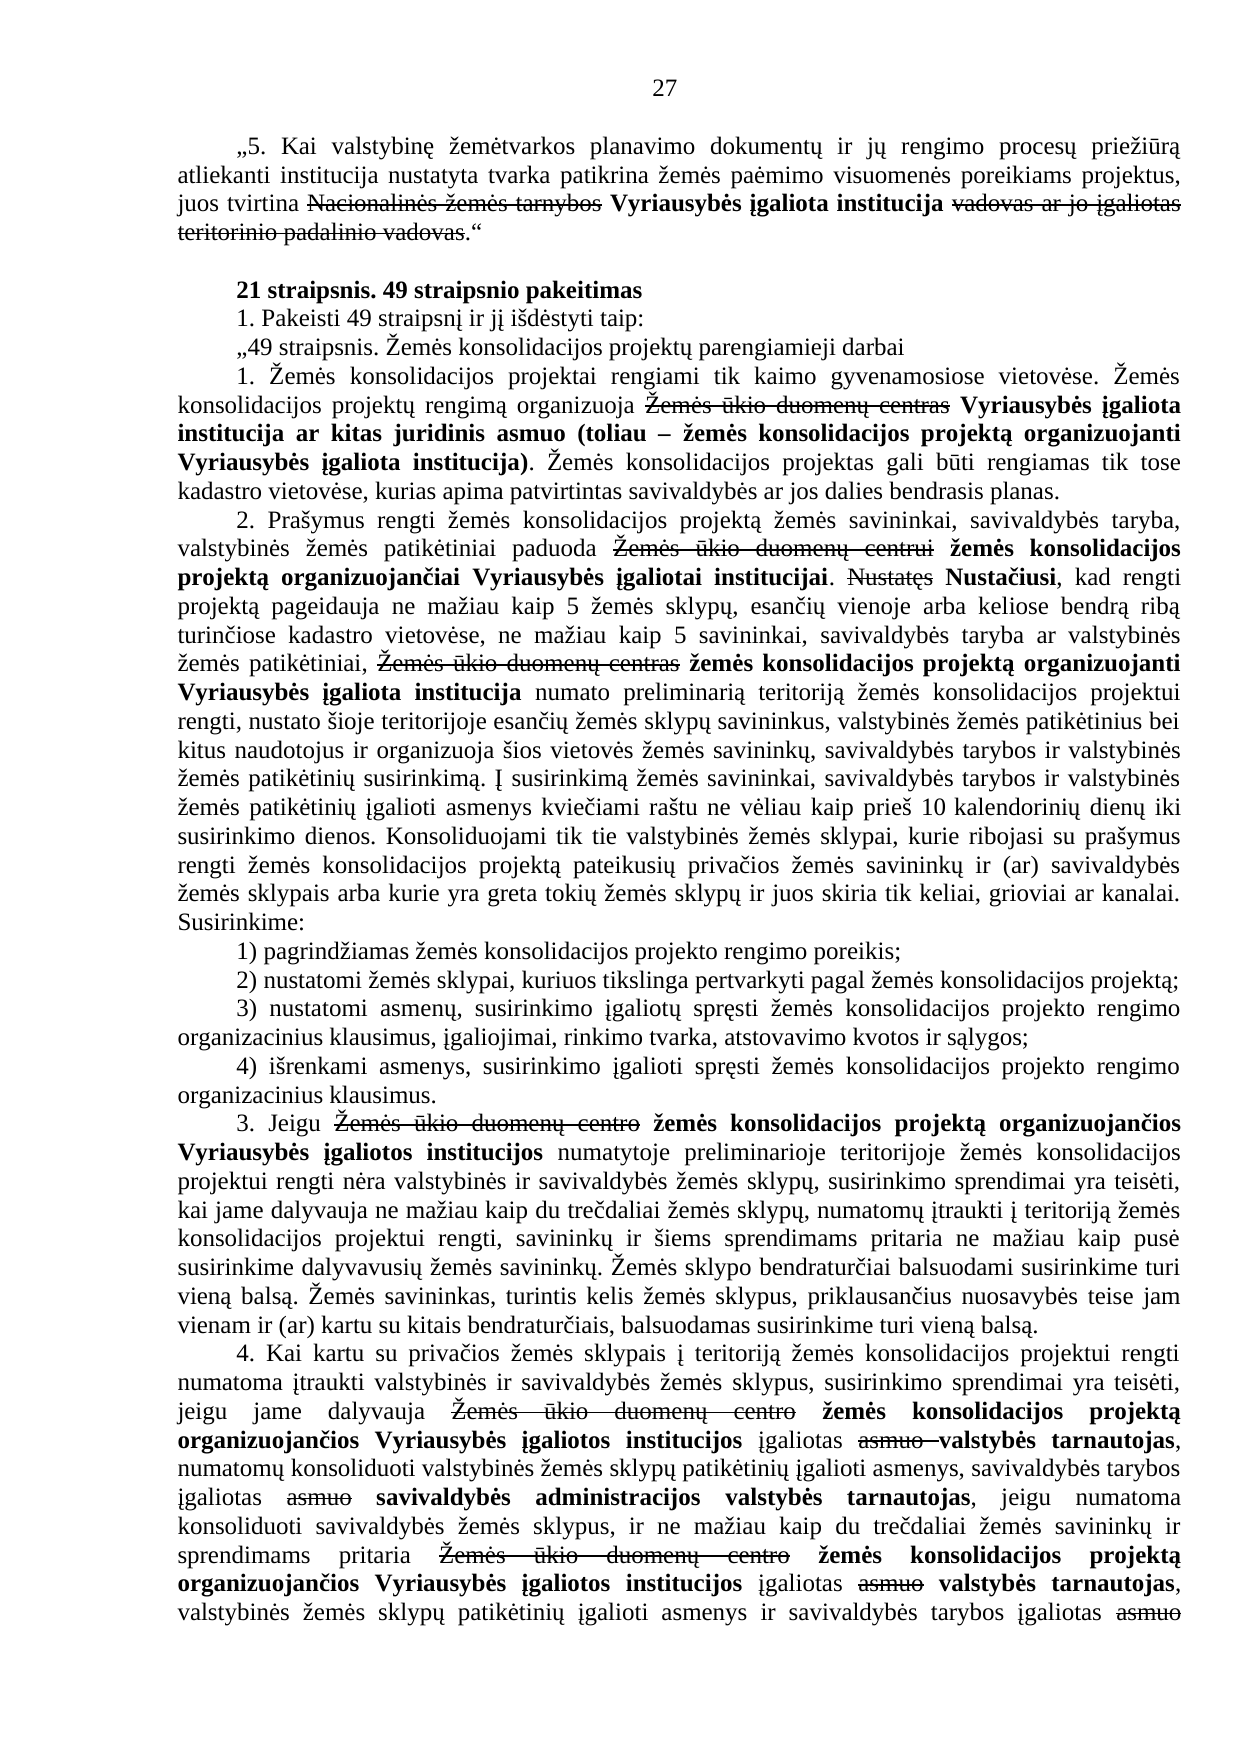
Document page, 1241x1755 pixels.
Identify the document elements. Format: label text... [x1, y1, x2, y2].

text 1. Žemės konsolidacijos projektai rengiami tik kaimo gyvenamosiose vietovėse. Žemės konsolidacijos projektų rengimą organizuoja Žemės ūkio duomenų centras Vyriausybės įgaliota institucija ar kitas juridinis asmuo (toliau – žemės konsolidacijos projektą organizuojanti Vyriausybės įgaliota institucija). Žemės konsolidacijos projektas gali būti rengiamas tik tose kadastro vietovėse, kurias apima patvirtintas savivaldybės ar jos dalies bendrasis planas. [177, 361, 1181, 505]
text 21 straipsnis. 49 straipsnio pakeitimas [177, 275, 1181, 303]
text „49 straipsnis. Žemės konsolidacijos projektų parengiamieji darbai [177, 332, 1181, 361]
text 2) nustatomi žemės sklypai, kuriuos tikslinga pertvarkyti pagal žemės konsolidacijos projektą; [177, 965, 1181, 993]
text 4) išrenkami asmenys, susirinkimo įgalioti spręsti žemės konsolidacijos projekto rengimo organizacinius klausimus. [177, 1051, 1181, 1108]
text 4. Kai kartu su privačios žemės sklypais į teritoriją žemės konsolidacijos projektui rengti numatoma įtraukti valstybinės ir savivaldybės žemės sklypus, susirinkimo sprendimai yra teisėti, jeigu jame dalyvauja Žemės ūkio duomenų centro žemės konsolidacijos projektą organizuojančios Vyriausybės įgaliotos institucijos įgaliotas asmuo valstybės tarnautojas, numatomų konsoliduoti valstybinės žemės sklypų patikėtinių įgalioti asmenys, savivaldybės tarybos įgaliotas asmuo savivaldybės administracijos valstybės tarnautojas, jeigu numatoma konsoliduoti savivaldybės žemės sklypus, ir ne mažiau kaip du trečdaliai žemės savininkų ir sprendimams pritaria Žemės ūkio duomenų centro žemės konsolidacijos projektą organizuojančios Vyriausybės įgaliotos institucijos įgaliotas asmuo valstybės tarnautojas, valstybinės žemės sklypų patikėtinių įgalioti asmenys ir savivaldybės tarybos įgaliotas asmuo [177, 1338, 1181, 1626]
text 1) pagrindžiamas žemės konsolidacijos projekto rengimo poreikis; [177, 936, 1181, 965]
text 2. Prašymus rengti žemės konsolidacijos projektą žemės savininkai, savivaldybės taryba, valstybinės žemės patikėtiniai paduoda Žemės ūkio duomenų centrui žemės konsolidacijos projektą organizuojančiai Vyriausybės įgaliotai institucijai. Nustatęs Nustačiusi, kad rengti projektą pageidauja ne mažiau kaip 5 žemės sklypų, esančių vienoje arba keliose bendrą ribą turinčiose kadastro vietovėse, ne mažiau kaip 5 savininkai, savivaldybės taryba ar valstybinės žemės patikėtiniai, Žemės ūkio duomenų centras žemės konsolidacijos projektą organizuojanti Vyriausybės įgaliota institucija numato preliminarią teritoriją žemės konsolidacijos projektui rengti, nustato šioje teritorijoje esančių žemės sklypų savininkus, valstybinės žemės patikėtinius bei kitus naudotojus ir organizuoja šios vietovės žemės savininkų, savivaldybės tarybos ir valstybinės žemės patikėtinių susirinkimą. Į susirinkimą žemės savininkai, savivaldybės tarybos ir valstybinės žemės patikėtinių įgalioti asmenys kviečiami raštu ne vėliau kaip prieš 10 kalendorinių dienų iki susirinkimo dienos. Konsoliduojami tik tie valstybinės žemės sklypai, kurie ribojasi su prašymus rengti žemės konsolidacijos projektą pateikusių privačios žemės savininkų ir (ar) savivaldybės žemės sklypais arba kurie yra greta tokių žemės sklypų ir juos skiria tik keliai, grioviai ar kanalai. Susirinkime: [177, 505, 1181, 936]
text 3. Jeigu Žemės ūkio duomenų centro žemės konsolidacijos projektą organizuojančios Vyriausybės įgaliotos institucijos numatytoje preliminarioje teritorijoje žemės konsolidacijos projektui rengti nėra valstybinės ir savivaldybės žemės sklypų, susirinkimo sprendimai yra teisėti, kai jame dalyvauja ne mažiau kaip du trečdaliai žemės sklypų, numatomų įtraukti į teritoriją žemės konsolidacijos projektui rengti, savininkų ir šiems sprendimams pritaria ne mažiau kaip pusė susirinkime dalyvavusių žemės savininkų. Žemės sklypo bendraturčiai balsuodami susirinkime turi vieną balsą. Žemės savininkas, turintis kelis žemės sklypus, priklausančius nuosavybės teise jam vienam ir (ar) kartu su kitais bendraturčiais, balsuodamas susirinkime turi vieną balsą. [177, 1108, 1181, 1338]
text 3) nustatomi asmenų, susirinkimo įgaliotų spręsti žemės konsolidacijos projekto rengimo organizacinius klausimus, įgaliojimai, rinkimo tvarka, atstovavimo kvotos ir sąlygos; [177, 993, 1181, 1051]
text „5. Kai valstybinę žemėtvarkos planavimo dokumentų ir jų rengimo procesų priežiūrą atliekanti institucija nustatyta tvarka patikrina žemės paėmimo visuomenės poreikiams projektus, juos tvirtina Nacionalinės žemės tarnybos Vyriausybės įgaliota institucija vadovas ar jo įgaliotas teritorinio padalinio vadovas.“ [177, 131, 1181, 246]
text 1. Pakeisti 49 straipsnį ir jį išdėstyti taip: [177, 303, 1181, 332]
